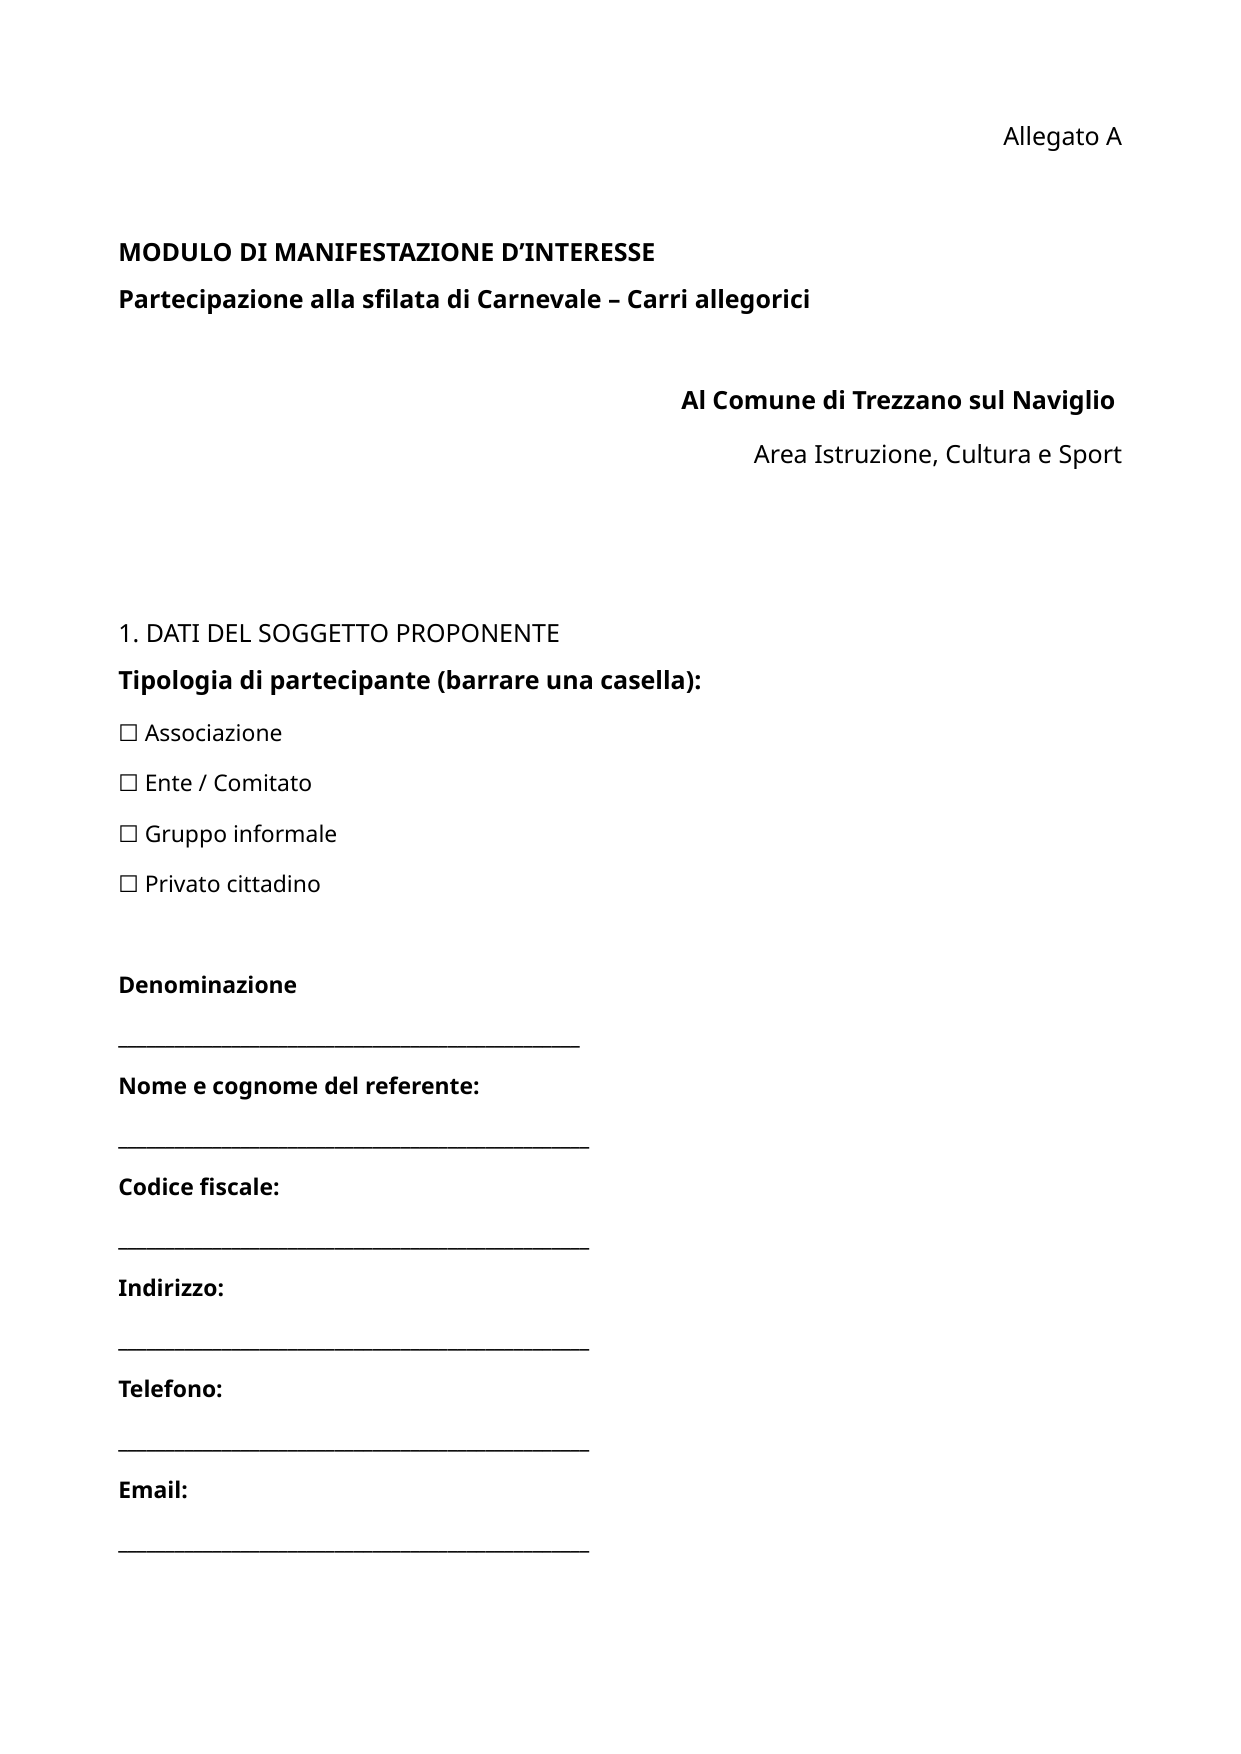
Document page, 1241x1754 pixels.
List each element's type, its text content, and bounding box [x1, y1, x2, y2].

text ☐ Associazione [118, 716, 1122, 748]
text __________________________________________________ [118, 1121, 1122, 1152]
text Nome e cognome del referente: [118, 1070, 1122, 1101]
text Al Comune di Trezzano sul Naviglio [118, 383, 1122, 417]
text Tipologia di partecipante (barrare una casella): [118, 663, 1122, 697]
text __________________________________________________ [118, 1222, 1122, 1253]
text _________________________________________________ [118, 1019, 1122, 1051]
text __________________________________________________ [118, 1525, 1122, 1556]
subtitle 1. DATI DEL SOGGETTO PROPONENTE [118, 616, 1122, 650]
text ☐ Ente / Comitato [118, 767, 1122, 798]
text __________________________________________________ [118, 1323, 1122, 1354]
text ☐ Privato cittadino [118, 868, 1122, 899]
text Partecipazione alla sfilata di Carnevale – Carri allegorici [118, 281, 1122, 315]
subtitle MODULO DI MANIFESTAZIONE D’INTERESSE [118, 235, 1122, 269]
text Area Istruzione, Cultura e Sport [118, 436, 1122, 470]
text Email: [118, 1474, 1122, 1506]
text Telefono: [118, 1373, 1122, 1404]
text Indirizzo: [118, 1272, 1122, 1303]
text ☐ Gruppo informale [118, 817, 1122, 849]
text Denominazione [118, 969, 1122, 1000]
text Allegato A [118, 118, 1122, 152]
text Codice fiscale: [118, 1171, 1122, 1202]
text __________________________________________________ [118, 1424, 1122, 1455]
